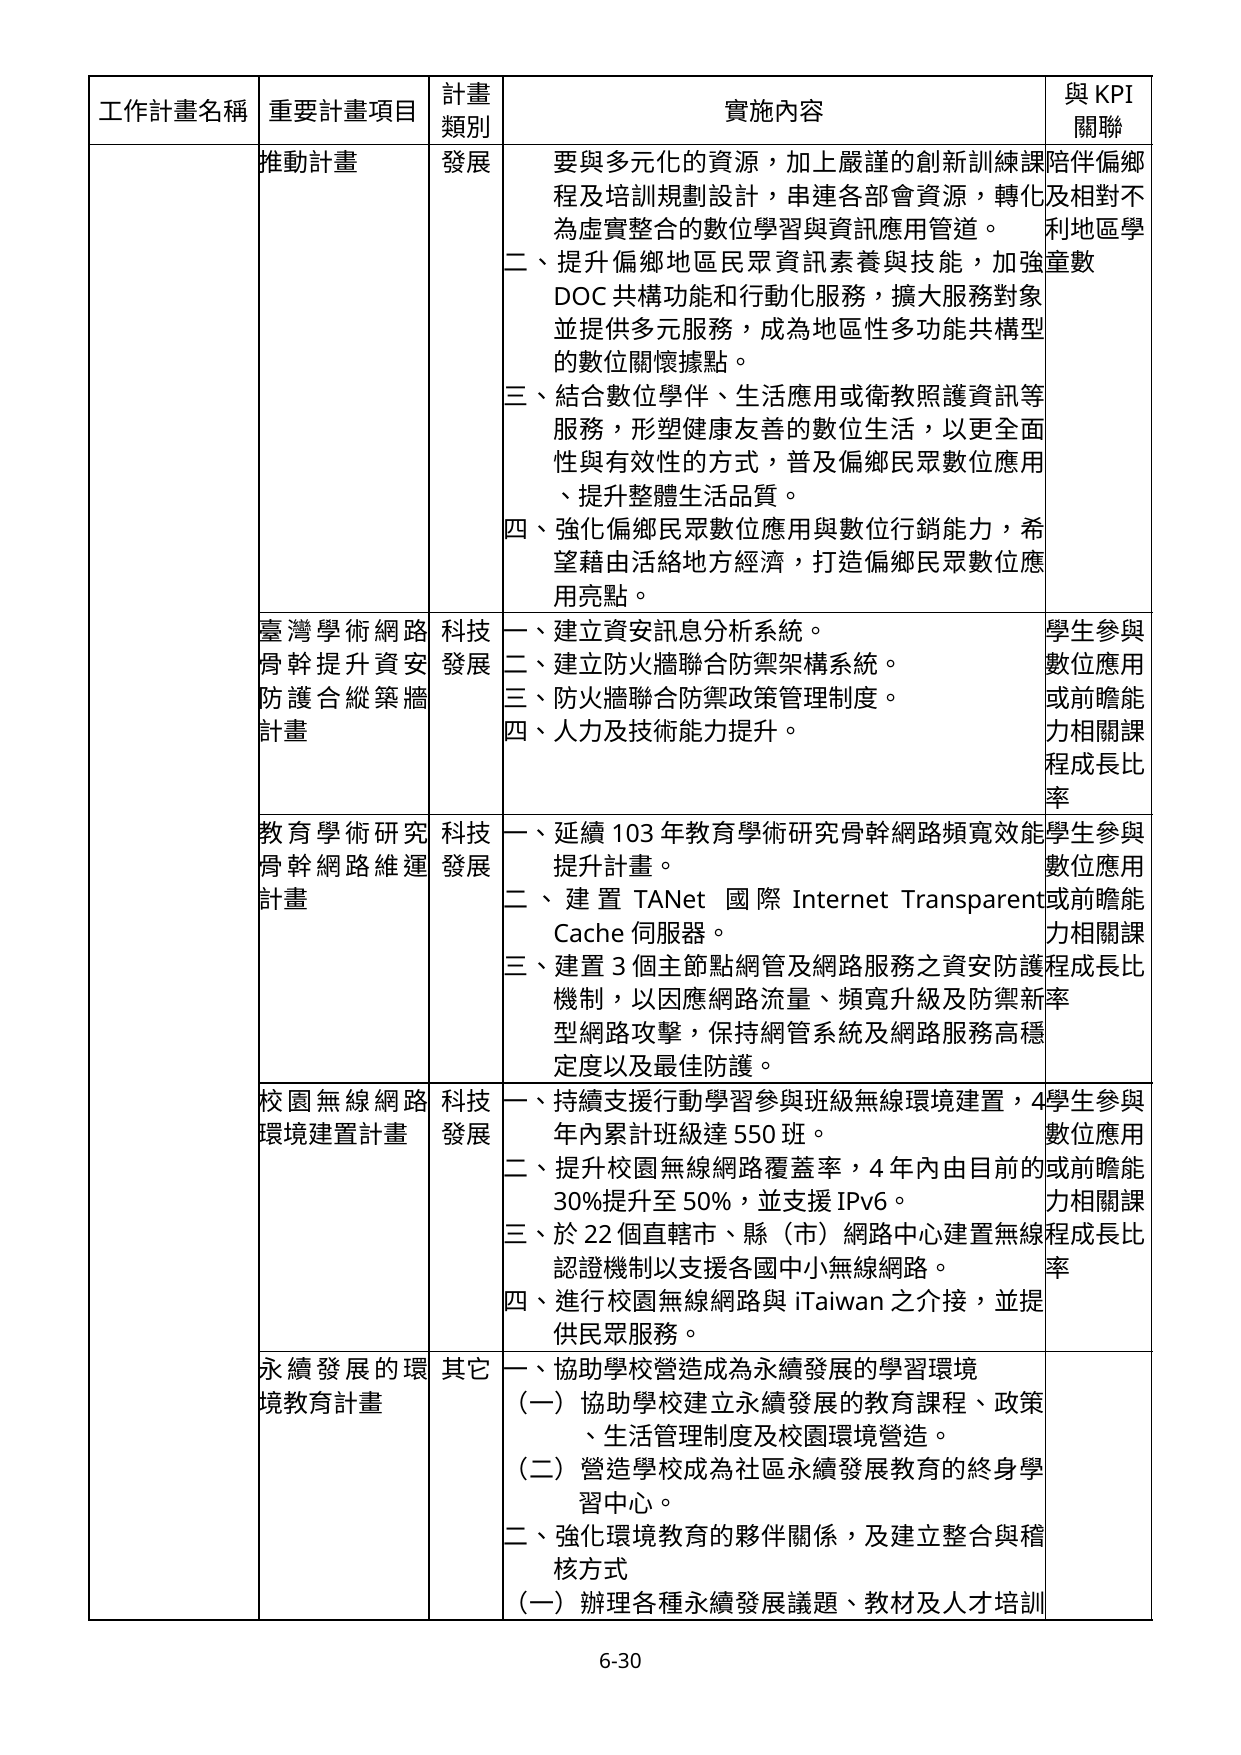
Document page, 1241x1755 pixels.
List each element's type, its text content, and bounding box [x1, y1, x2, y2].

table_header 實施內容 [504, 77, 1045, 143]
table_cell 一、從偏鄉地區整體環境的構建塑造，到挹注必要與多元化的資源，加上嚴謹的創新訓練課程及培訓規劃設計，串連各部會資源，轉化為虛實整合的數位學習與資訊應用管道。 二、提升偏鄉地區民眾資訊素養與技能，加強DOC共構功能和行動化服務，擴大服務對象並提供多元服務，成為地區性多功能共構型的數位關懷據點。 三、結合數位學伴、生活應用或衛教照護資訊等服務，形塑健康友善的數位生活，以更全面性與有效性的方式，普及偏鄉民眾數位應用、提升整體生活品質。 四、強化偏鄉民眾數位應用與數位行銷能力，希望藉由活絡地方經濟，打造偏鄉民眾數位應用亮點。 [504, 145, 1045, 612]
table_cell 一、持續支援行動學習參與班級無線環境建置，4年內累計班級達550班。 二、提升校園無線網路覆蓋率，4年內由目前的30%提升至50%，並支援IPv6。 三、於22個直轄市、縣（市）網路中心建置無線認證機制以支援各國中小無線網路。 四、進行校園無線網路與iTaiwan之介接，並提供民眾服務。 [504, 1084, 1045, 1351]
table_cell [1046, 1352, 1151, 1619]
table_cell 學生參與數位應用或前瞻能力相關課程成長比率 [1046, 815, 1151, 1082]
table_cell 科技發展 [430, 815, 502, 1082]
table_cell 一、延續103年教育學術研究骨幹網路頻寬效能提升計畫。 二、建置TANet 國際Internet Transparent Cache 伺服器。 三、建置3個主節點網管及網路服務之資安防護機制，以因應網路流量、頻寬升級及防禦新型網路攻擊，保持網管系統及網路服務高穩定度以及最佳防護。 [504, 815, 1045, 1082]
table_cell 科技發展 [430, 1084, 502, 1351]
table_cell 一、建立資安訊息分析系統。 二、建立防火牆聯合防禦架構系統。 三、防火牆聯合防禦政策管理制度。 四、人力及技術能力提升。 [504, 613, 1045, 814]
table_header 計畫類別 [430, 77, 502, 143]
table_cell 教育學術研究骨幹網路維運計畫 [260, 815, 428, 1082]
table_cell 發展 [430, 145, 502, 612]
table_cell 科技發展 [430, 613, 502, 814]
table_cell 永續發展的環境教育計畫 [260, 1352, 428, 1619]
table_cell 臺灣學術網路骨幹提升資安防護合縱築牆計畫 [260, 613, 428, 814]
table_cell 學生參與數位應用或前瞻能力相關課程成長比率 [1046, 1084, 1151, 1351]
table_header 與KPI 關聯 [1046, 77, 1151, 143]
table_cell 學生參與數位應用或前瞻能力相關課程成長比率 [1046, 613, 1151, 814]
table_cell 推動計畫 [260, 145, 428, 612]
table_header 重要計畫項目 [260, 77, 428, 143]
table_cell 各類學伴陪伴偏鄉及相對不利地區學童數 [1046, 145, 1151, 612]
table_cell 校園無線網路環境建置計畫 [260, 1084, 428, 1351]
table_header 工作計畫名稱 [90, 77, 258, 143]
table_cell [90, 145, 258, 1619]
table_cell 一、協助學校營造成為永續發展的學習環境 （一）協助學校建立永續發展的教育課程、政策、生活管理制度及校園環境營造。 （二）營造學校成為社區永續發展教育的終身學習中心。 二、強化環境教育的夥伴關係，及建立整合與稽核方式 （一）辦理各種永續發展議題、教材及人才培訓 [504, 1352, 1045, 1619]
table_cell 其它 [430, 1352, 502, 1619]
